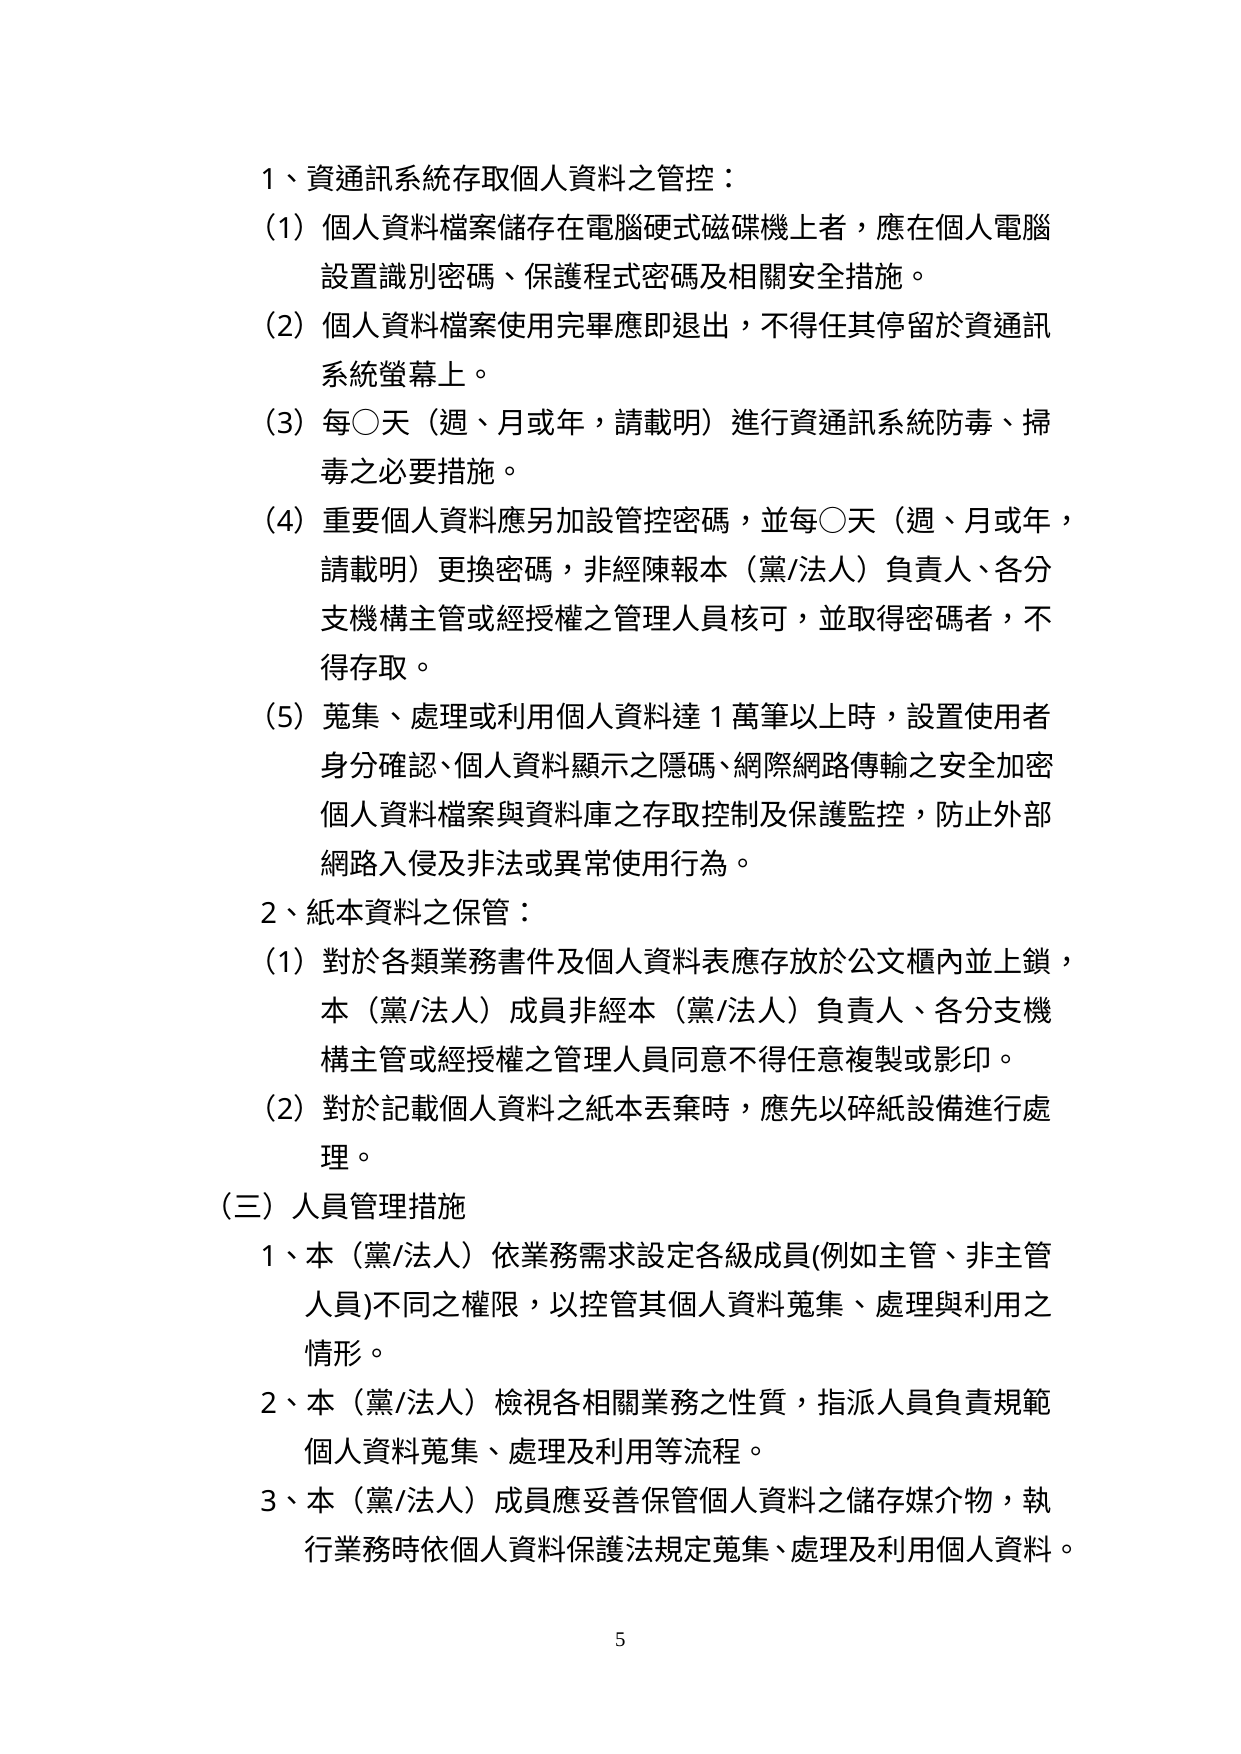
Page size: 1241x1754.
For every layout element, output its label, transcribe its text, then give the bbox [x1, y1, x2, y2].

text （2）個人資料檔案使用完畢應即退出，不得任其停留於資通訊系統螢幕上。 [247, 297, 1053, 395]
text （3）每○天（週、月或年，請載明）進行資通訊系統防毒、掃毒之必要措施。 [247, 395, 1053, 493]
text （5）蒐集、處理或利用個人資料達1萬筆以上時，設置使用者身分確認、個人資料顯示之隱碼、網際網路傳輸之安全加密、個人資料檔案與資料庫之存取控制及保護監控，防止外部網路入侵及非法或異常使用行為。 [247, 688, 1053, 884]
text （2）對於記載個人資料之紙本丟棄時，應先以碎紙設備進行處理。 [247, 1080, 1053, 1178]
text （4）重要個人資料應另加設管控密碼，並每○天（週、月或年，請載明）更換密碼，非經陳報本（黨/法人）負責人、各分支機構主管或經授權之管理人員核可，並取得密碼者，不得存取。 [247, 493, 1053, 688]
text 3、本（黨/法人）成員應妥善保管個人資料之儲存媒介物，執行業務時依個人資料保護法規定蒐集、處理及利用個人資料。 [260, 1472, 1053, 1570]
text （1）對於各類業務書件及個人資料表應存放於公文櫃內並上鎖，本（黨/法人）成員非經本（黨/法人）負責人、各分支機構主管或經授權之管理人員同意不得任意複製或影印。 [247, 933, 1053, 1080]
text 2、本（黨/法人）檢視各相關業務之性質，指派人員負責規範個人資料蒐集、處理及利用等流程。 [260, 1374, 1053, 1472]
text （三）人員管理措施 [204, 1178, 1053, 1227]
text （1）個人資料檔案儲存在電腦硬式磁碟機上者，應在個人電腦設置識別密碼、保護程式密碼及相關安全措施。 [247, 199, 1053, 297]
text 1、本（黨/法人）依業務需求設定各級成員(例如主管、非主管人員)不同之權限，以控管其個人資料蒐集、處理與利用之情形。 [260, 1227, 1053, 1374]
text 1、資通訊系統存取個人資料之管控： [260, 150, 1053, 199]
text 2、紙本資料之保管： [260, 884, 1053, 933]
